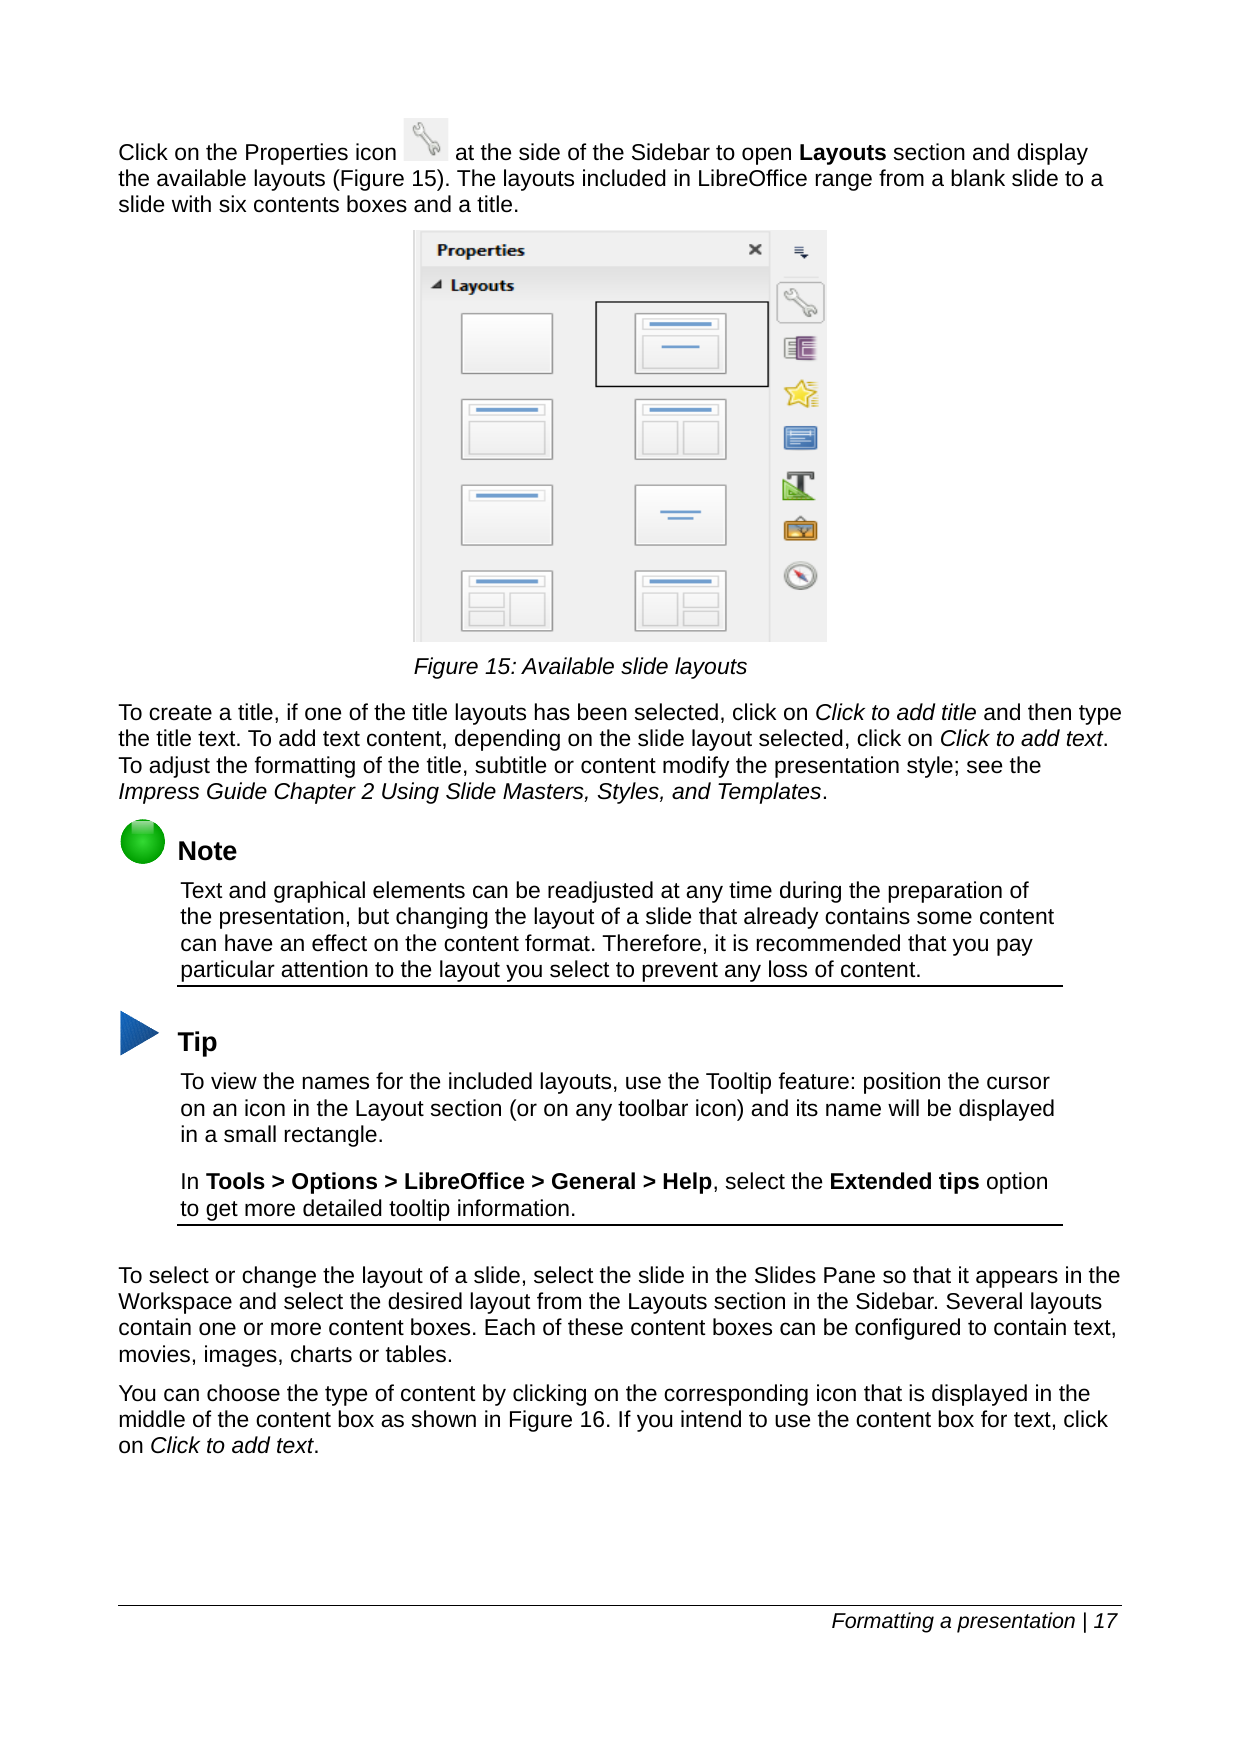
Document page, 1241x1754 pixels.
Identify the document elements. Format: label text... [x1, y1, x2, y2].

text Click on the Properties icon at the side of the Sidebar to open Layouts section and display the available layouts (Figure 15). The layouts included in LibreOffice range from a blank slide to a slide with six contents boxes and a title. [118, 118, 1122, 218]
text To select or change the layout of a slide, select the slide in the Slides Pane so that it appears in the Workspace and select the desired layout from the Layouts section in the Sidebar. Several layouts contain one or more content boxes. Each of these content boxes can be configured to contain text, movies, images, charts or tables. [118, 1262, 1122, 1367]
text Figure 15: Available slide layouts [413, 653, 827, 679]
text Text and graphical elements can be readjusted at any time during the preparation of the presentation, but changing the layout of a slide that already contains some content can have an effect on the content format. Therefore, it is recommended that you pay particular attention to the layout you select to prevent any loss of content. [177, 874, 1063, 985]
text To view the names for the included layouts, use the Tooltip feature: position the cursor on an icon in the Layout section (or on any toolbar icon) and its name will be displayed in a small rectangle. [177, 1065, 1063, 1147]
subtitle Tip [118, 1008, 1122, 1058]
text You can choose the type of content by clicking on the corresponding icon that is displayed in the middle of the content box as shown in Figure 16. If you intend to use the content box for text, click on Click to add text. [118, 1379, 1122, 1458]
picture [413, 230, 827, 642]
text In Tools > Options > LibreOffice > General > Help, select the Extended tips option to get more detailed tooltip information. [177, 1165, 1063, 1224]
text To create a title, if one of the title layouts has been selected, click on Click to add title and then type the title text. To add text content, depending on the slide layout selected, click on Click to add text. To adjust the formatting of the title, subtitle or content modify the presentation style; see the Impress Guide Chapter 2 Using Slide Masters, Styles, and Templates. [118, 699, 1122, 804]
subtitle Note [118, 817, 1122, 866]
